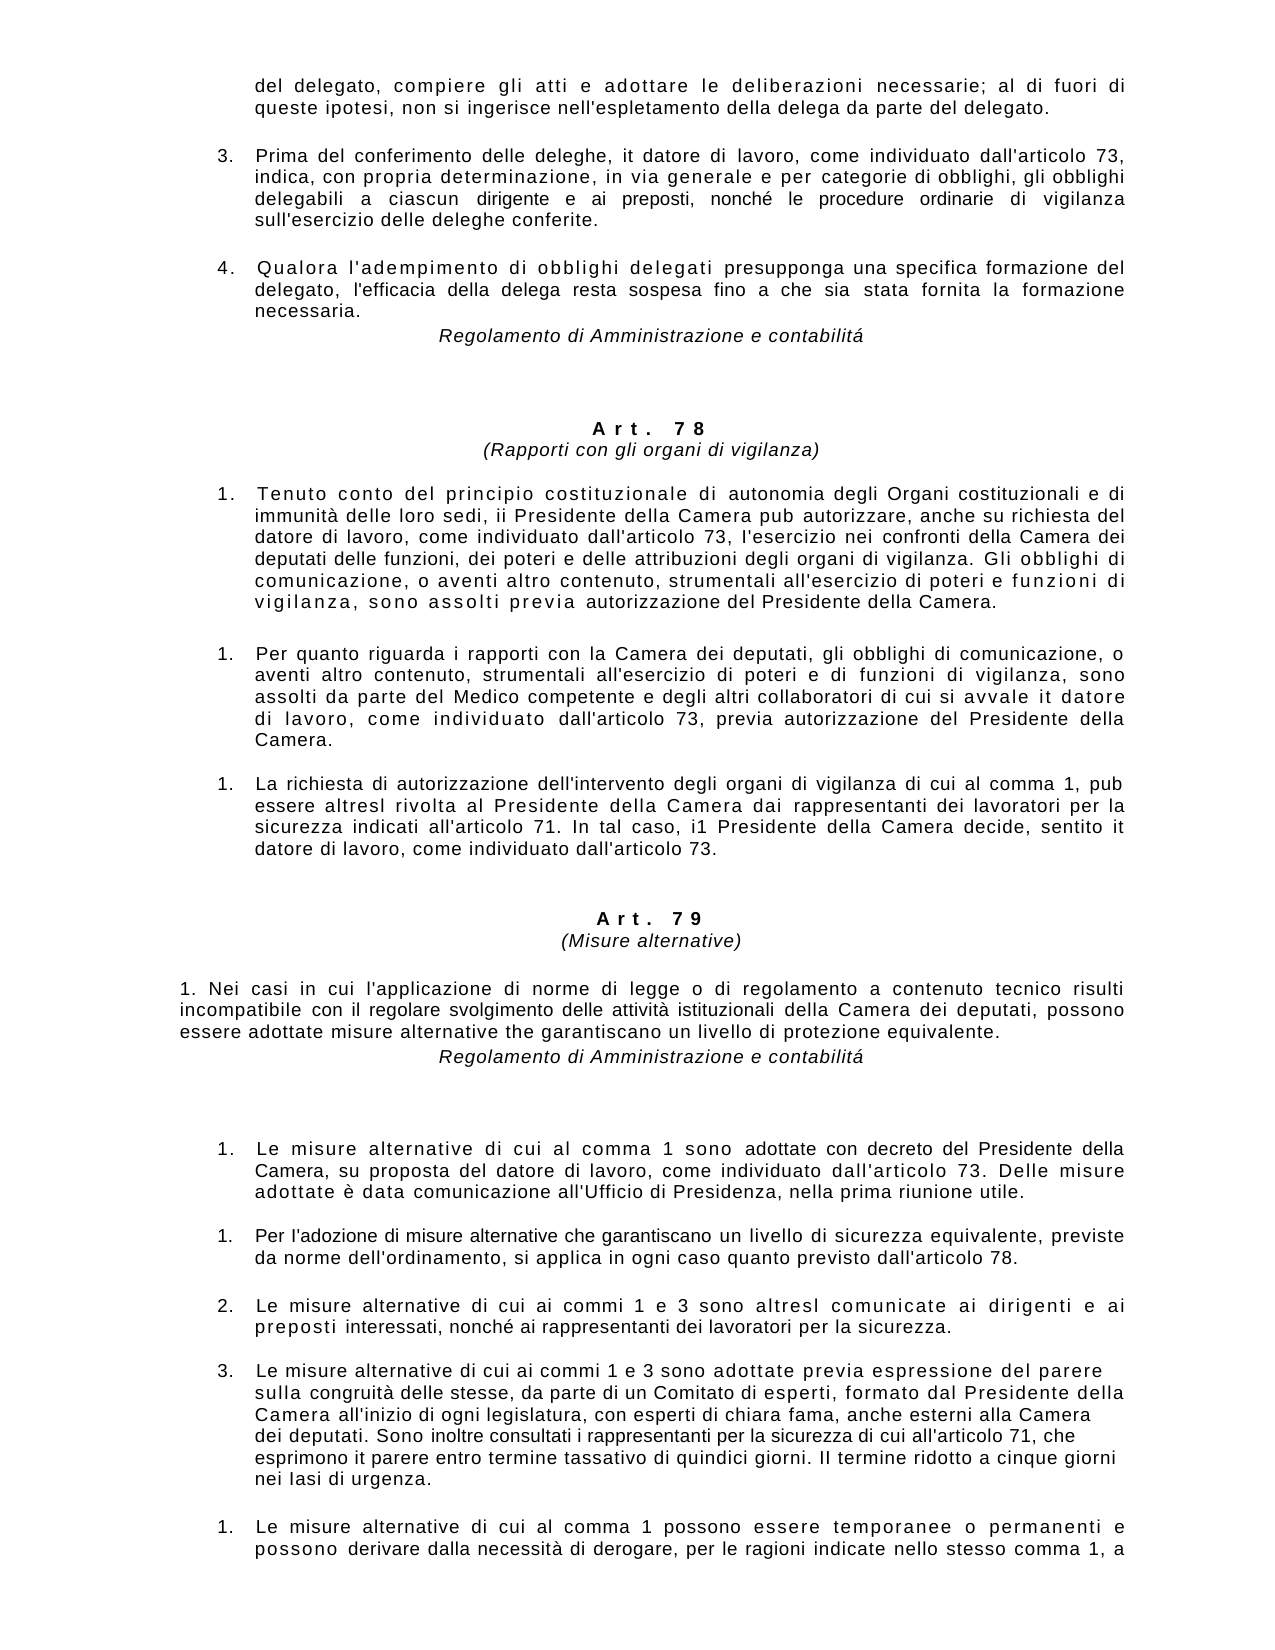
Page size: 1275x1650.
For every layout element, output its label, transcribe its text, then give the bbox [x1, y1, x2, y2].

list Per quanto riguarda i rapporti con la Camera dei deputati, gli obblighi di comunicazione, o aventi altro contenuto, strumentali all'esercizio di poteri e di funzioni di vigilanza, sono assolti da parte del Medico competente e degli altri collaboratori di cui si avvale it datore di lavoro, come individuato dall'articolo 73, previa autorizzazione del Presidente della Camera. [217, 643, 1125, 750]
list Le misure alternative di cui ai commi 1 e 3 sono altresl comunicate ai dirigenti e ai preposti interessati, nonché ai rappresentanti dei lavoratori per la sicurezza. [217, 1294, 1125, 1338]
list Le misure alternative di cui al comma 1 sono adottate con decreto del Presidente della Camera, su proposta del datore di lavoro, come individuato dall'articolo 73. Delle misure adottate è data comunicazione all'Ufficio di Presidenza, nella prima riunione utile. [217, 1138, 1125, 1203]
list Le misure alternative di cui al comma 1 possono essere temporanee o permanenti e possono derivare dalla necessità di derogare, per le ragioni indicate nello stesso comma 1, a [217, 1516, 1125, 1559]
list La richiesta di autorizzazione dell'intervento degli organi di vigilanza di cui al comma 1, pub essere altresl rivolta al Presidente della Camera dai rappresentanti dei lavoratori per la sicurezza indicati all'articolo 71. In tal caso, i1 Presidente della Camera decide, sentito it datore di lavoro, come individuato dall'articolo 73. [217, 773, 1125, 859]
list del delegato, compiere gli atti e adottare le deliberazioni necessarie; al di fuori di queste ipotesi, non si ingerisce nell'espletamento della delega da parte del delegato. [217, 75, 1125, 118]
list Le misure alternative di cui ai commi 1 e 3 sono adottate previa espressione del parere sulla congruità delle stesse, da parte di un Comitato di esperti, formato dal Presidente della Camera all'inizio di ogni legislatura, con esperti di chiara fama, anche esterni alla Camera dei deputati. Sono inoltre consultati i rappresentanti per la sicurezza di cui all'articolo 71, che esprimono it parere entro termine tassativo di quindici giorni. II termine ridotto a cinque giorni nei Iasi di urgenza. [217, 1360, 1125, 1489]
text Regolamento di Amministrazione e contabilitá [179, 325, 1125, 347]
text Art. 79 (Misure alternative) [179, 908, 1125, 951]
text 1. Nei casi in cui l'applicazione di norme di legge o di regolamento a contenuto tecnico risulti incompatibile con il regolare svolgimento delle attività istituzionali della Camera dei deputati, possono essere adottate misure alternative the garantiscano un livello di protezione equivalente. [179, 977, 1125, 1042]
text Art. 78 (Rapporti con gli organi di vigilanza) [179, 418, 1125, 461]
list Per I'adozione di misure alternative che garantiscano un livello di sicurezza equivalente, previste da norme dell'ordinamento, si applica in ogni caso quanto previsto dall'articolo 78. [217, 1225, 1125, 1268]
list Qualora l'adempimento di obblighi delegati presupponga una specifica formazione del delegato, l'efficacia della delega resta sospesa fino a che sia stata fornita la formazione necessaria. [217, 257, 1125, 322]
list Prima del conferimento delle deleghe, it datore di lavoro, come individuato dall'articolo 73, indica, con propria determinazione, in via generale e per categorie di obblighi, gli obblighi delegabili a ciascun dirigente e ai preposti, nonché le procedure ordinarie di vigilanza sull'esercizio delle deleghe conferite. [217, 144, 1125, 231]
list Tenuto conto del principio costituzionale di autonomia degli Organi costituzionali e di immunità delle loro sedi, ii Presidente della Camera pub autorizzare, anche su richiesta del datore di lavoro, come individuato dall'articolo 73, I'esercizio nei confronti della Camera dei deputati delle funzioni, dei poteri e delle attribuzioni degli organi di vigilanza. Gli obblighi di comunicazione, o aventi altro contenuto, strumentali all'esercizio di poteri e funzioni di vigilanza, sono assolti previa autorizzazione del Presidente della Camera. [217, 483, 1125, 613]
text Regolamento di Amministrazione e contabilitá [179, 1046, 1125, 1067]
